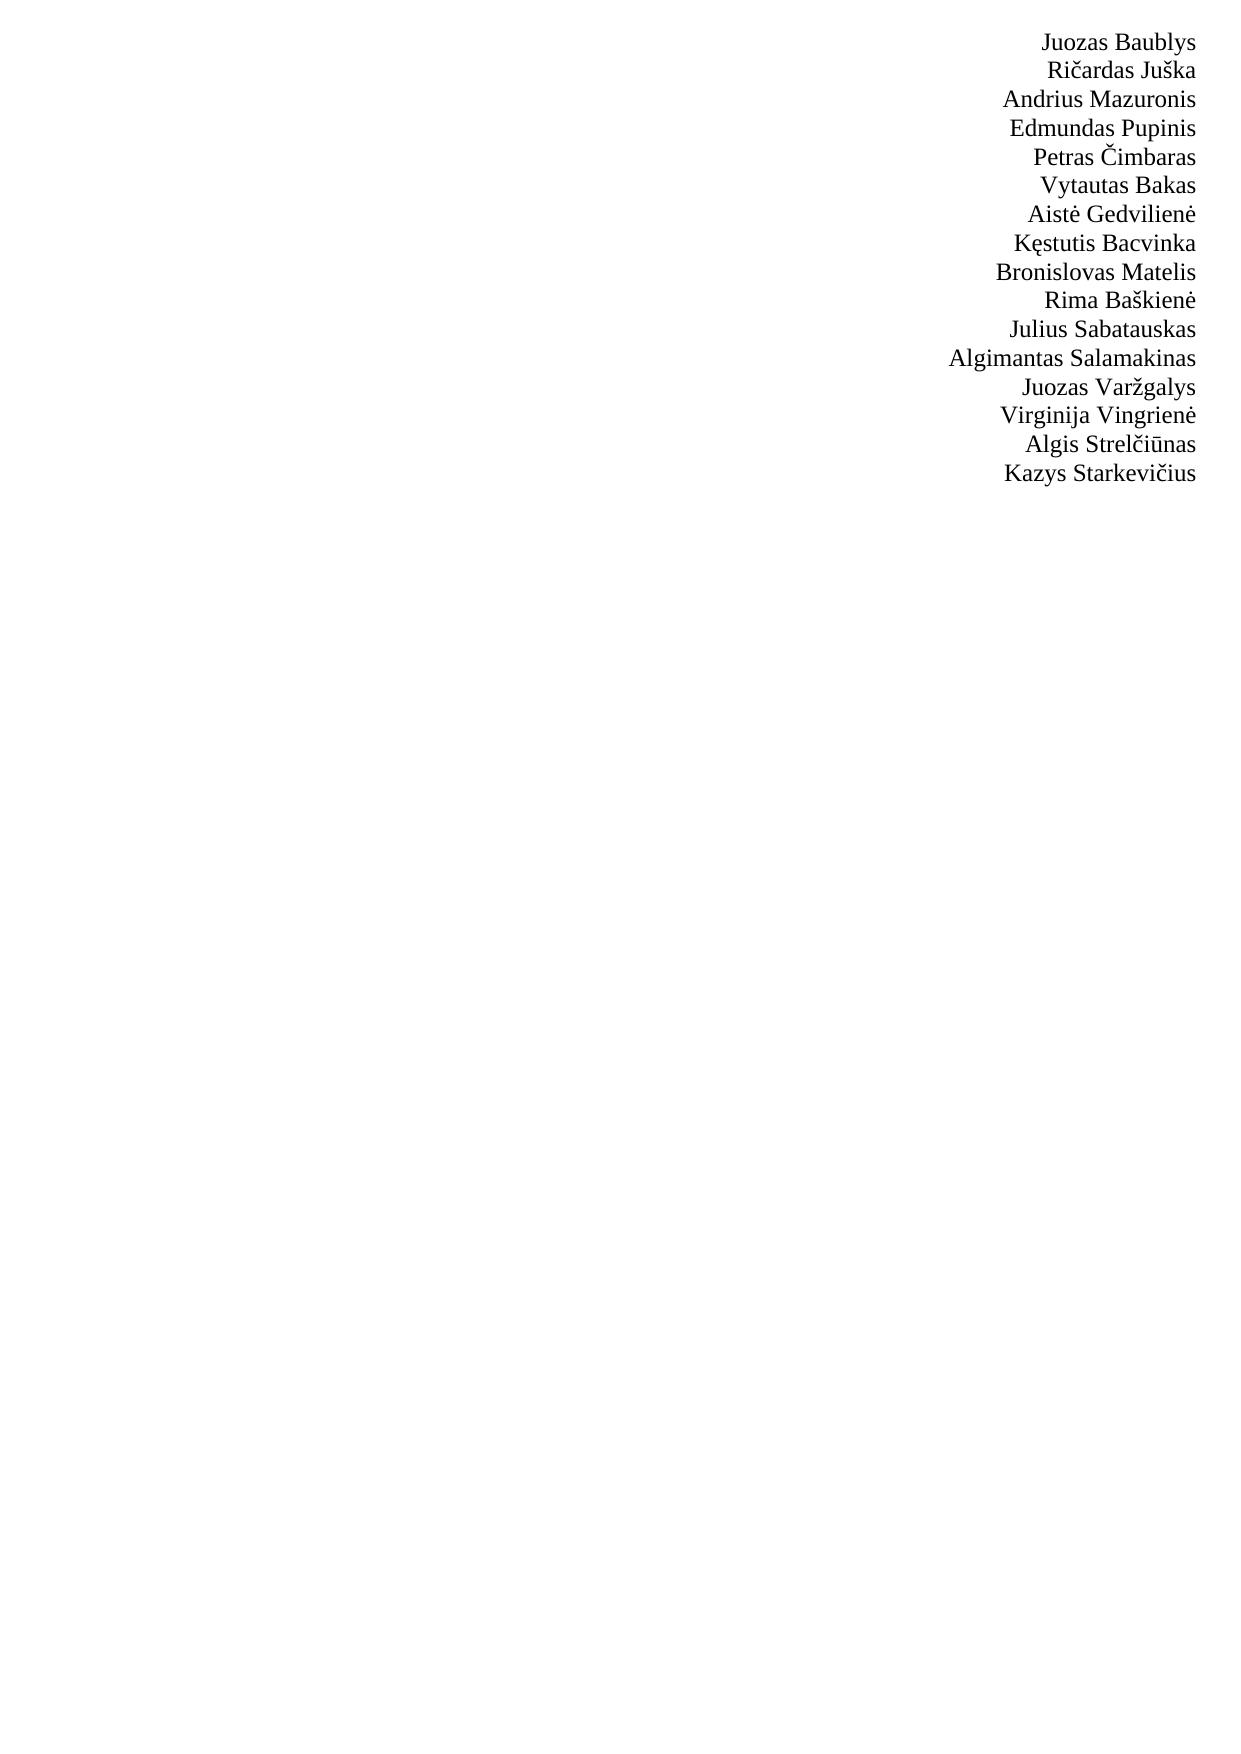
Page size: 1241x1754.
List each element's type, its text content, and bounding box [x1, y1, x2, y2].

text Rima Baškienė [159, 285, 1196, 314]
text Edmundas Pupinis [159, 113, 1196, 142]
text Bronislovas Matelis [159, 257, 1196, 285]
text Andrius Mazuronis [159, 84, 1196, 113]
text Juozas Varžgalys [159, 372, 1196, 400]
text Ričardas Juška [159, 55, 1196, 84]
text Julius Sabatauskas [159, 314, 1196, 343]
text Vytautas Bakas [159, 170, 1196, 199]
text Virginija Vingrienė [159, 400, 1196, 429]
text Algis Strelčiūnas [159, 429, 1196, 458]
text Kęstutis Bacvinka [159, 228, 1196, 257]
text Algimantas Salamakinas [159, 343, 1196, 372]
text Kazys Starkevičius [159, 458, 1196, 487]
text Juozas Baublys [159, 27, 1196, 55]
text Aistė Gedvilienė [159, 199, 1196, 228]
text Petras Čimbaras [159, 142, 1196, 170]
